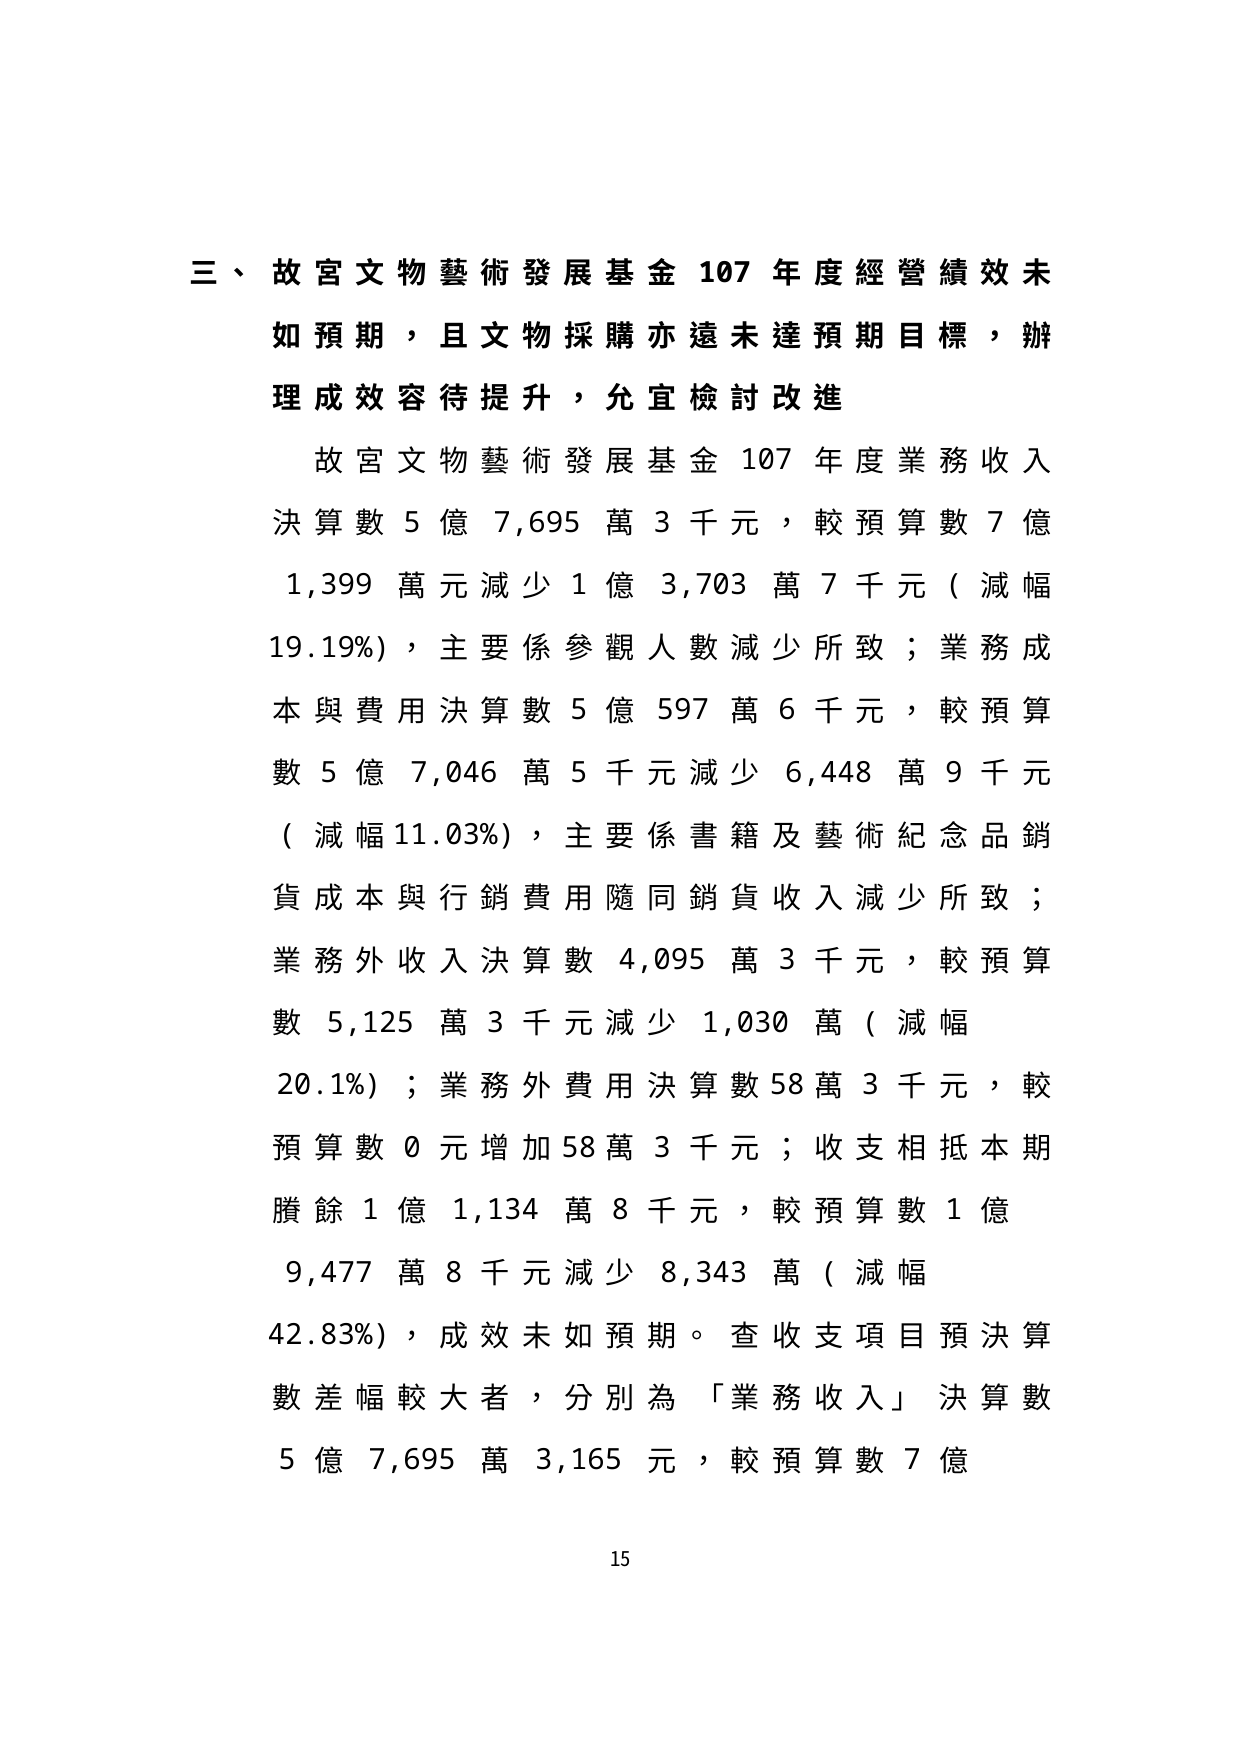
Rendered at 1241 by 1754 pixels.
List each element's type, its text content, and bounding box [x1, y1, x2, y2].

text 故宮文物藝術發展基金107年度業務收入決算數5億7,695萬3千元，較預算數7億1,399萬元減少1億3,703萬7千元(減幅19.19%)，主要係參觀人數減少所致；業務成本與費用決算數5億597萬6千元，較預算數5億7,046萬5千元減少6,448萬9千元(減幅11.03%)，主要係書籍及藝術紀念品銷貨成本與行銷費用隨同銷貨收入減少所致；業務外收入決算數4,095萬3千元，較預算數5,125萬3千元減少1,030萬(減幅20.1%)；業務外費用決算數58萬3千元，較預算數0元增加58萬3千元；收支相抵本期賸餘1億1,134萬8千元，較預算數1億9,477萬8千元減少8,343萬(減幅42.83%)，成效未如預期。查收支項目預決算數差幅較大者，分別為「業務收入」決算數5億7,695萬3,165元，較預算數7億 [242, 417, 1058, 1479]
text 三、故宮文物藝術發展基金107年度經營績效未如預期，且文物採購亦遠未達預期目標，辦理成效容待提升，允宜檢討改進 [183, 229, 1058, 417]
